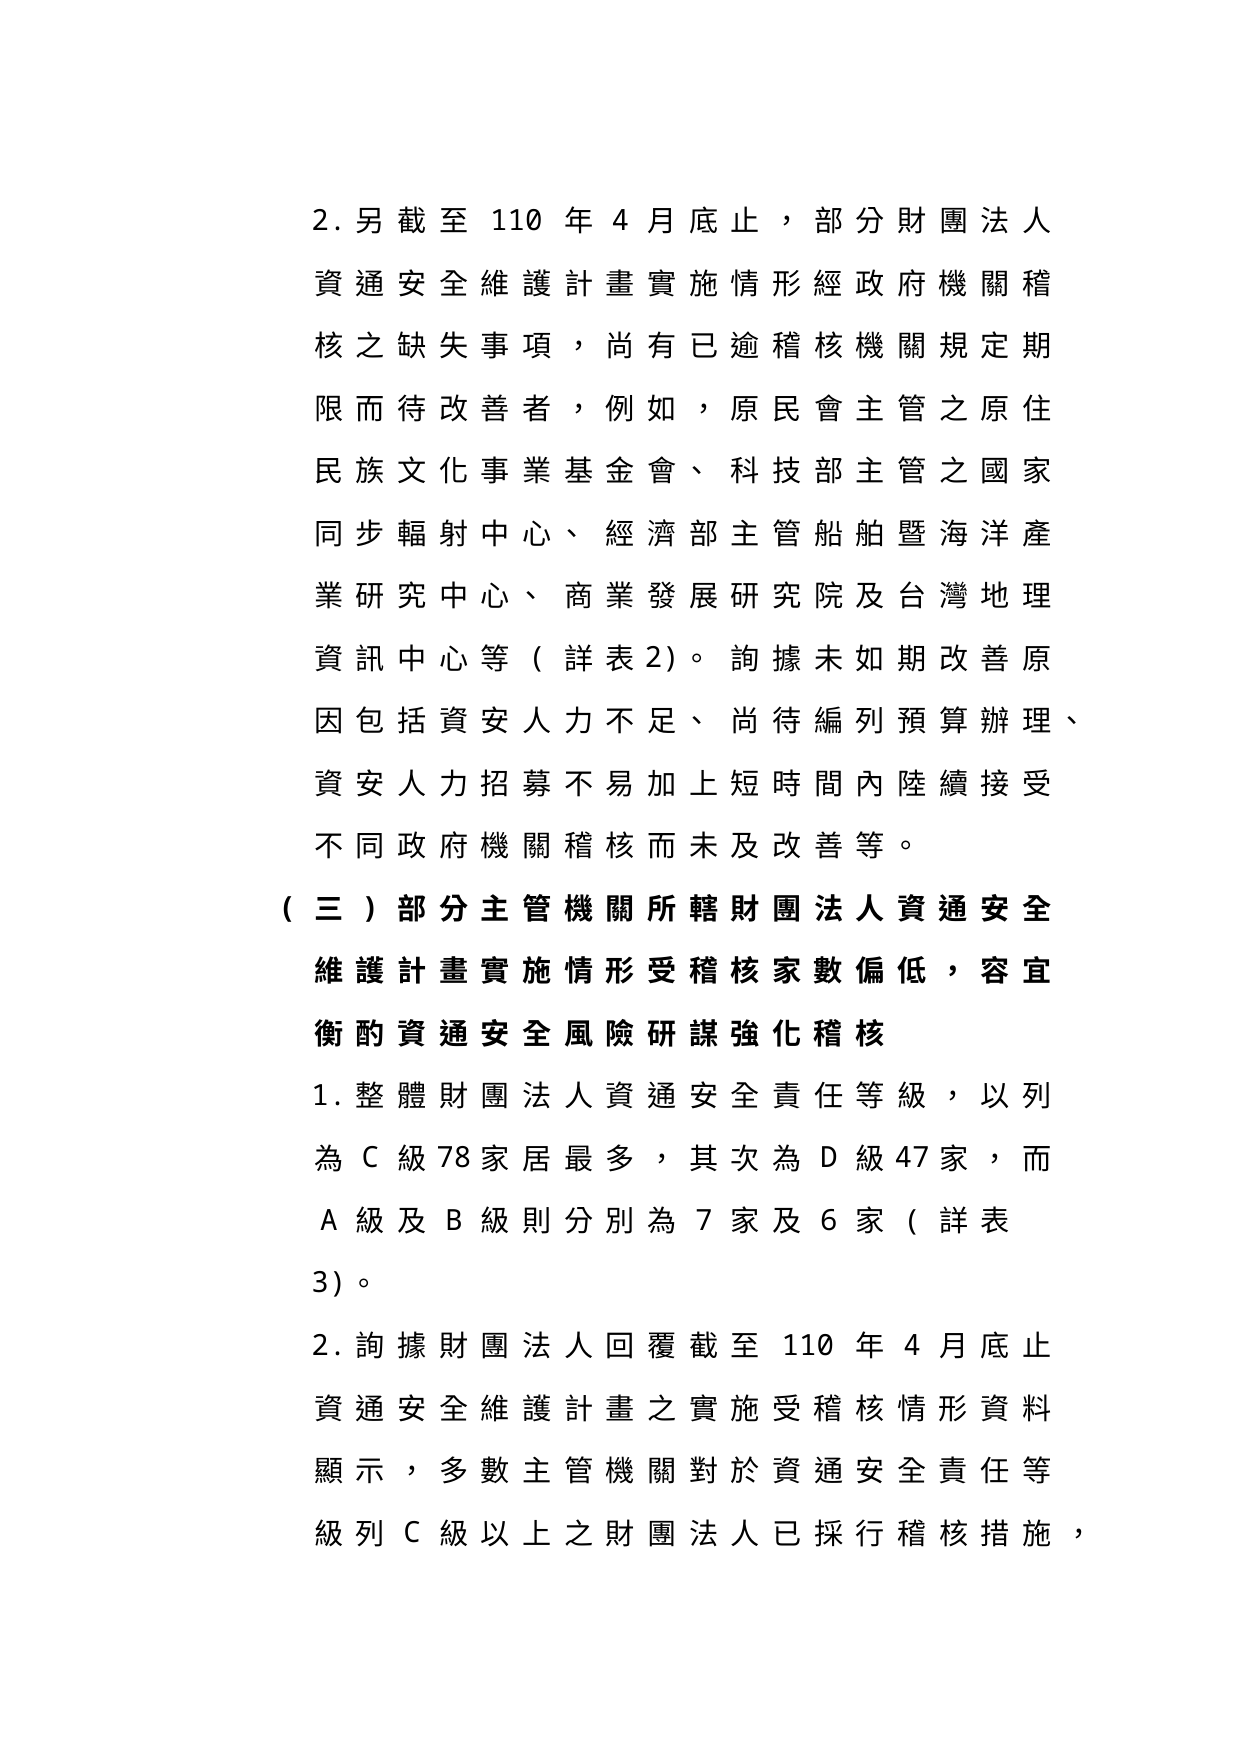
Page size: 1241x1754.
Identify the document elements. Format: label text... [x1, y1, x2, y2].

text 2.另截至110年4月底止，部分財團法人資通安全維護計畫實施情形經政府機關稽核之缺失事項，尚有已逾稽核機關規定期限而待改善者，例如，原民會主管之原住民族文化事業基金會、科技部主管之國家同步輻射中心、經濟部主管船舶暨海洋產業研究中心、商業發展研究院及台灣地理資訊中心等(詳表2)。詢據未如期改善原因包括資安人力不足、尚待編列預算辦理、資安人力招募不易加上短時間內陸續接受不同政府機關稽核而未及改善等。 [271, 177, 1058, 865]
text 2.詢據財團法人回覆截至110年4月底止資通安全維護計畫之實施受稽核情形資料顯示，多數主管機關對於資通安全責任等級列C級以上之財團法人已採行稽核措施，惟部分主管機關之稽核情形可考量強化。例如，交通部及法務部所轄財團法人分別為10家及3家，均未受資通安全維護計畫實施情形之稽核，其中列C級之財團法人家數分別為4家及2家；教育部所轄財團法人計11家，僅針對1家A級財團法人資通安全維護計畫實施情形進行稽核，尚未對列C級之財團法人進行稽核(詳表3)。另金管會主管保險事業發展中心業務涉及區域性或地區性民眾個人資料檔案之持有而列為B級，其資通安全維護計畫實施情形尚未受政府機關稽核。 [271, 1302, 1058, 1552]
text (三)部分主管機關所轄財團法人資通安全維護計畫實施情形受稽核家數偏低，容宜衡酌資通安全風險研謀強化稽核 [242, 865, 1058, 1052]
text 1.整體財團法人資通安全責任等級，以列為C級78家居最多，其次為D級47家，而A級及B級則分別為7家及6家(詳表3)。 [271, 1052, 1058, 1302]
